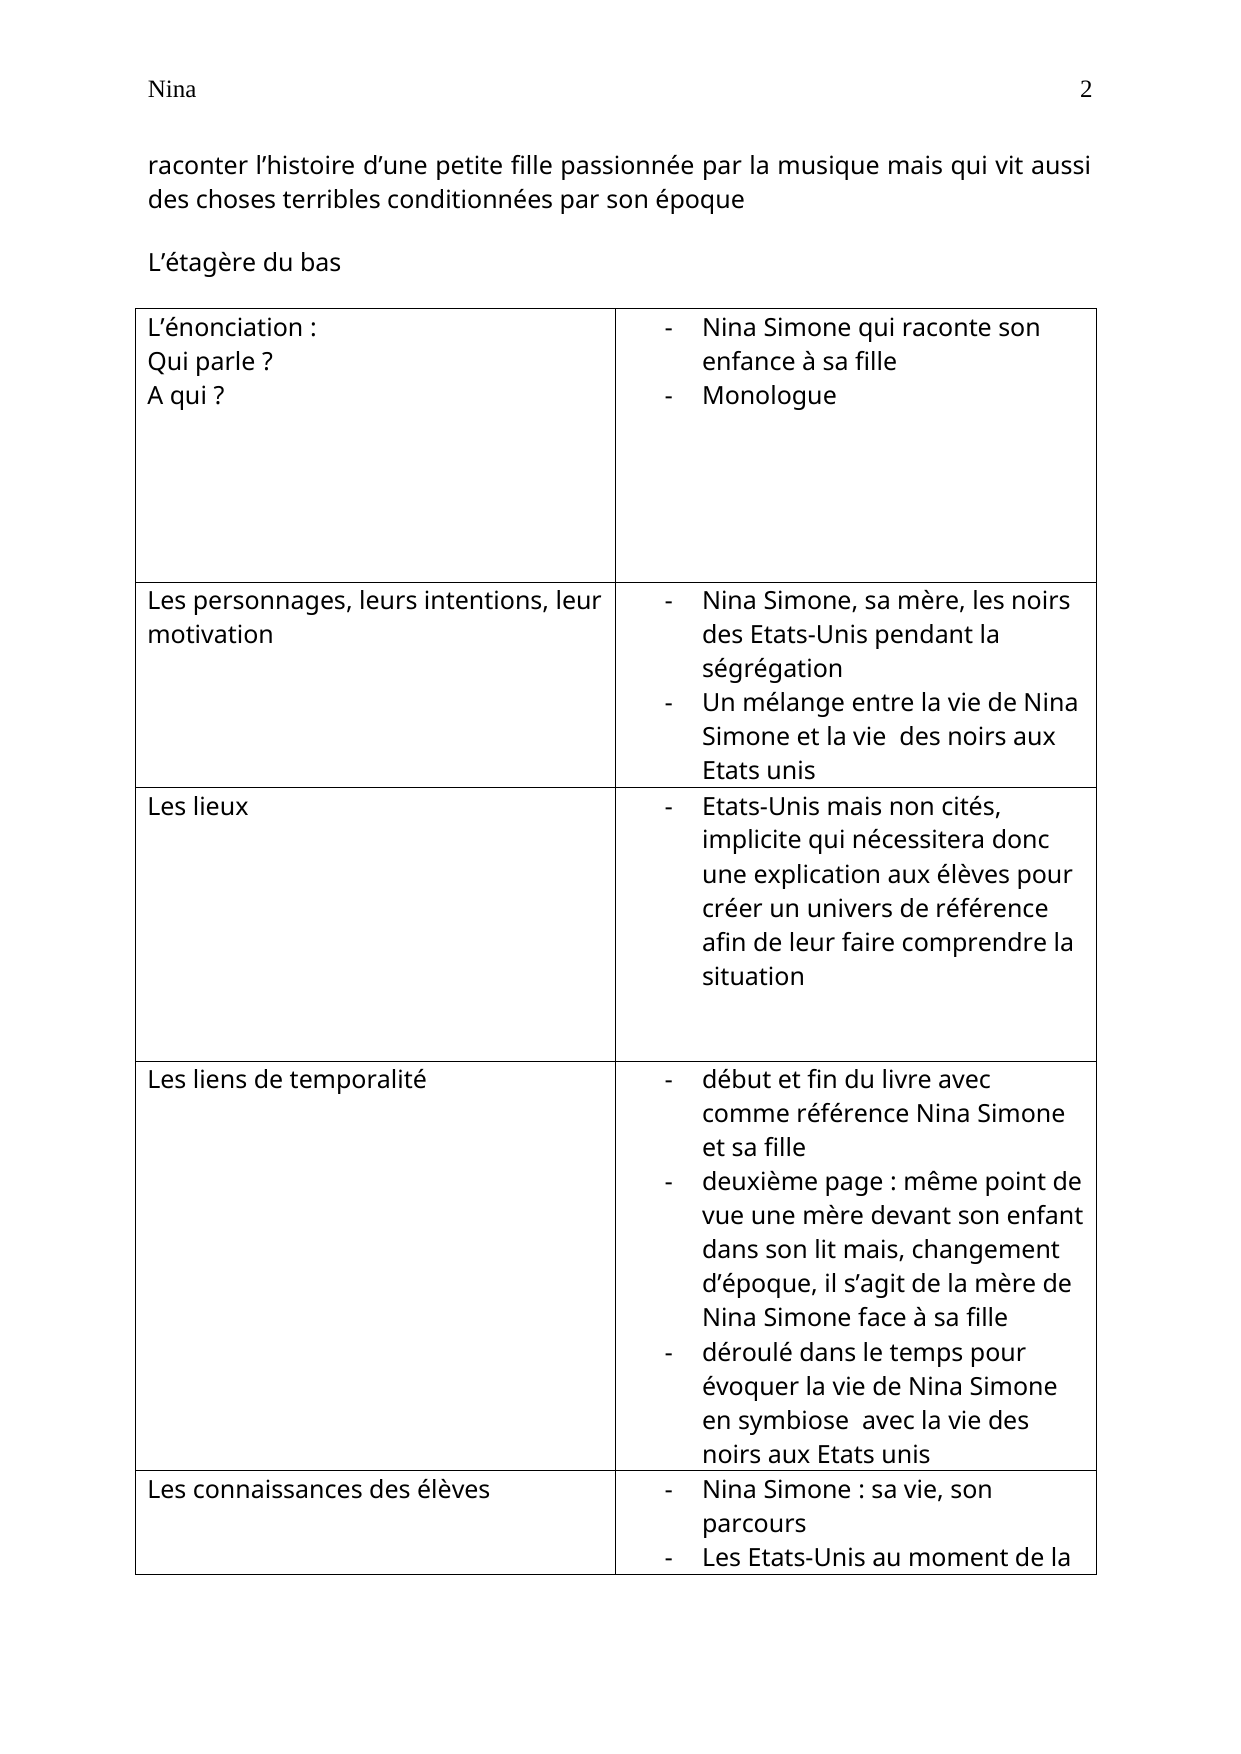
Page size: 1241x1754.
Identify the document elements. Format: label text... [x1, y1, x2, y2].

table_header Nina Simone qui raconte son enfance à sa fille Monologue [616, 309, 1096, 582]
table_cell Les connaissances des élèves [136, 1471, 615, 1574]
table_cell Nina Simone, sa mère, les noirs des Etats-Unis pendant la ségrégation Un mélange entre la vie de Nina Simone et la vie des noirs aux Etats unis [616, 583, 1096, 787]
table_cell Nina Simone : sa vie, son parcours Les Etats-Unis au moment de la [616, 1471, 1096, 1574]
table_cell début et fin du livre avec comme référence Nina Simone et sa fille deuxième page : même point de vue une mère devant son enfant dans son lit mais, changement d’époque, il s’agit de la mère de Nina Simone face à sa fille déroulé dans le temps pour évoquer la vie de Nina Simone en symbiose avec la vie des noirs aux Etats unis [616, 1062, 1096, 1470]
text L’étagère du bas [148, 245, 1093, 279]
table_cell Les liens de temporalité [136, 1062, 615, 1470]
text raconter l’histoire d’une petite fille passionnée par la musique mais qui vit aussi des choses terribles conditionnées par son époque [148, 148, 1093, 216]
table_cell Les lieux [136, 788, 615, 1061]
table_cell Les personnages, leurs intentions, leur motivation [136, 583, 615, 787]
table_cell Etats-Unis mais non cités, implicite qui nécessitera donc une explication aux élèves pour créer un univers de référence afin de leur faire comprendre la situation [616, 788, 1096, 1061]
table_header L’énonciation : Qui parle ? A qui ? [136, 309, 615, 582]
